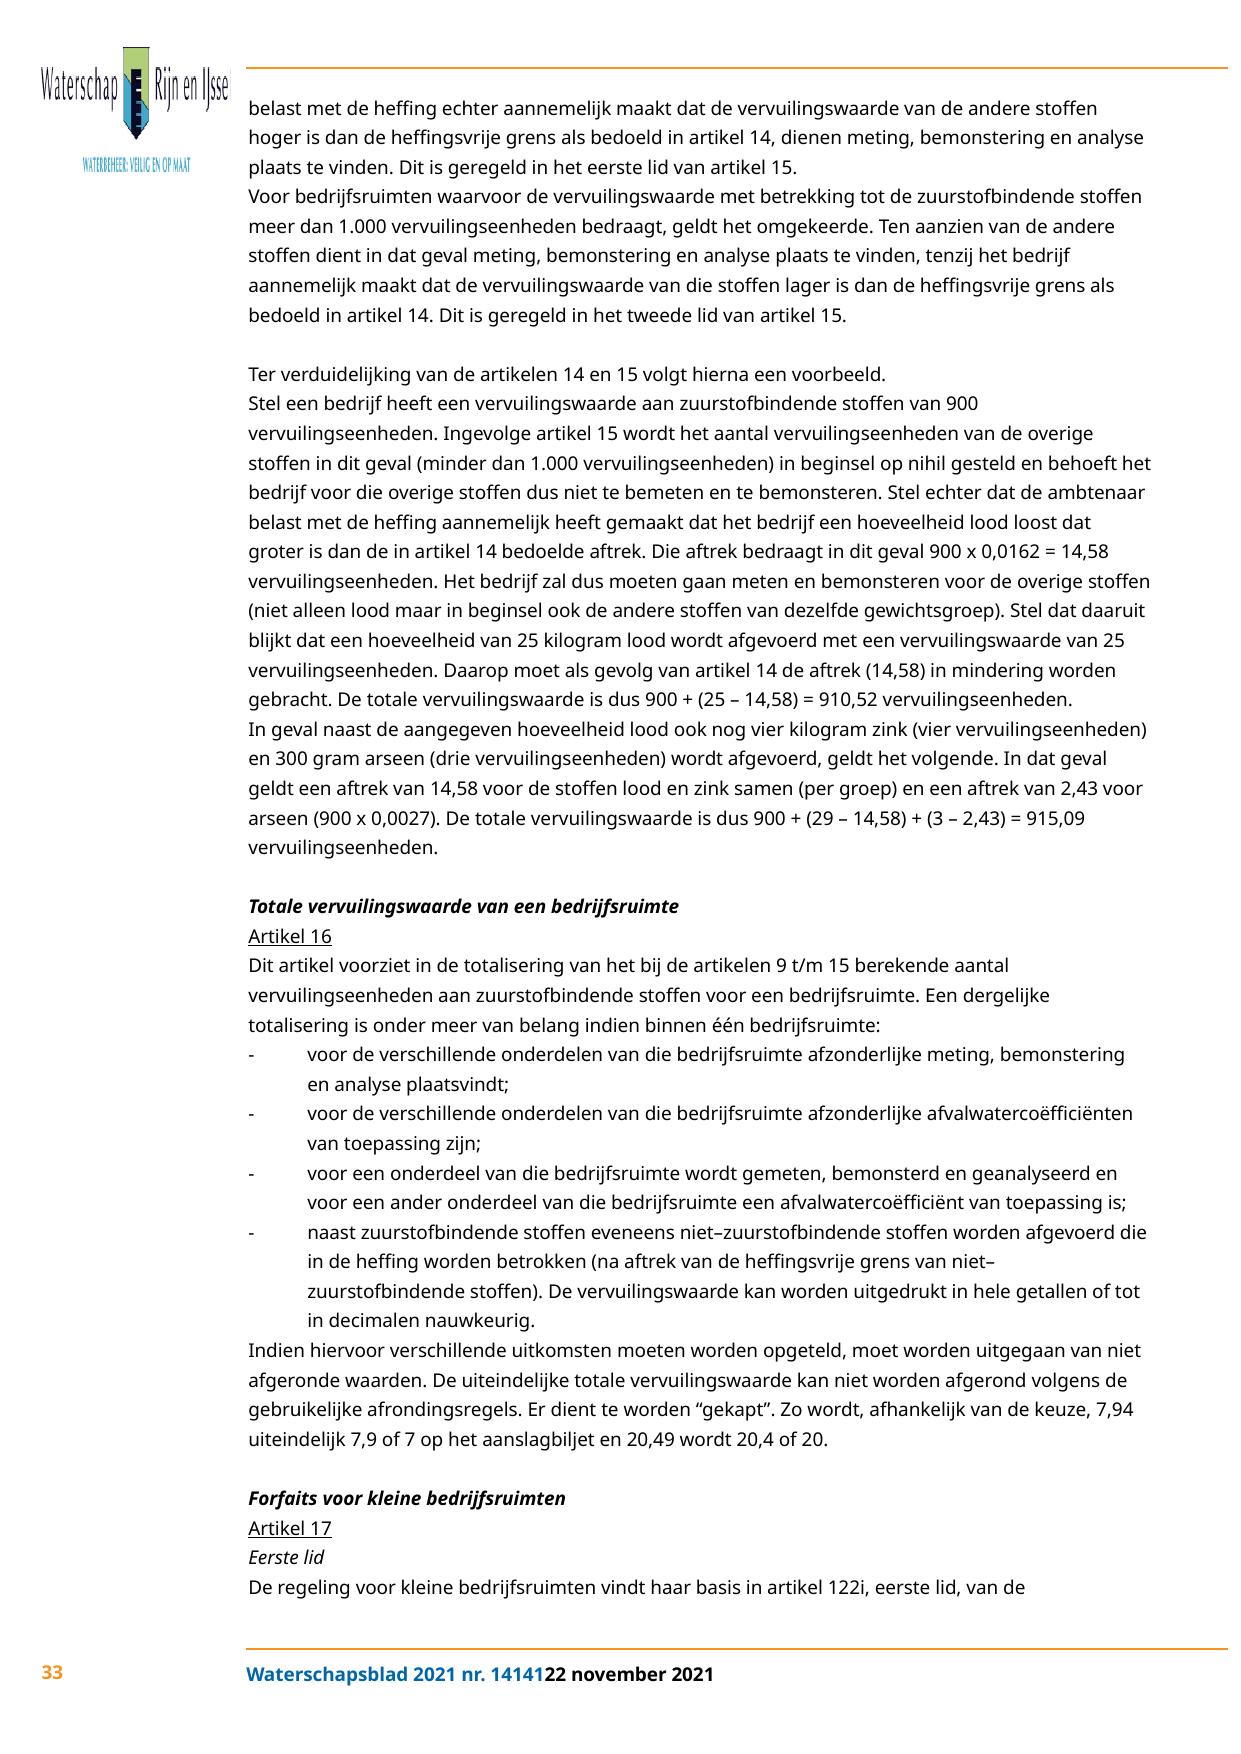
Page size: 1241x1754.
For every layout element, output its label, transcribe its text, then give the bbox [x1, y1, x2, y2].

text belast met de heffing echter aannemelijk maakt dat de vervuilingswaarde van de andere stoffen hoger is dan de heffingsvrije grens als bedoeld in artikel 14, dienen meting, bemonstering en analyse plaats te vinden. Dit is geregeld in het eerste lid van artikel 15. [248, 95, 1152, 180]
text De regeling voor kleine bedrijfsruimten vindt haar basis in artikel 122i, eerste lid, van de [248, 1574, 1152, 1600]
text Artikel 17 [248, 1515, 1152, 1541]
list voor de verschillende onderdelen van die bedrijfsruimte afzonderlijke afvalwatercoëfficiënten van toepassing zijn; [248, 1101, 1152, 1156]
text In geval naast de aangegeven hoeveelheid lood ook nog vier kilogram zink (vier vervuilingseenheden) en 300 gram arseen (drie vervuilingseenheden) wordt afgevoerd, geldt het volgende. In dat geval geldt een aftrek van 14,58 voor de stoffen lood en zink samen (per groep) en een aftrek van 2,43 voor arseen (900 x 0,0027). De totale vervuilingswaarde is dus 900 + (29 – 14,58) + (3 – 2,43) = 915,09 vervuilingseenheden. [248, 716, 1152, 860]
list naast zuurstofbindende stoffen eveneens niet–zuurstofbindende stoffen worden afgevoerd die in de heffing worden betrokken (na aftrek van de heffingsvrije grens van niet–zuurstofbindende stoffen). De vervuilingswaarde kan worden uitgedrukt in hele getallen of tot in decimalen nauwkeurig. [248, 1219, 1152, 1333]
text Forfaits voor kleine bedrijfsruimten [248, 1485, 1152, 1511]
picture [41, 47, 231, 172]
list voor een onderdeel van die bedrijfsruimte wordt gemeten, bemonsterd en geanalyseerd en voor een ander onderdeel van die bedrijfsruimte een afvalwatercoëfficiënt van toepassing is; [248, 1160, 1152, 1215]
text Ter verduidelijking van de artikelen 14 en 15 volgt hierna een voorbeeld. [248, 361, 1152, 387]
text Dit artikel voorziet in de totalisering van het bij de artikelen 9 t/m 15 berekende aantal vervuilingseenheden aan zuurstofbindende stoffen voor een bedrijfsruimte. Een dergelijke totalisering is onder meer van belang indien binnen één bedrijfsruimte: [248, 953, 1152, 1038]
text Artikel 16 [248, 923, 1152, 949]
text Indien hiervoor verschillende uitkomsten moeten worden opgeteld, moet worden uitgegaan van niet afgeronde waarden. De uiteindelijke totale vervuilingswaarde kan niet worden afgerond volgens de gebruikelijke afrondingsregels. Er dient te worden “gekapt”. Zo wordt, afhankelijk van de keuze, 7,94 uiteindelijk 7,9 of 7 op het aanslagbiljet en 20,49 wordt 20,4 of 20. [248, 1337, 1152, 1452]
text Stel een bedrijf heeft een vervuilingswaarde aan zuurstofbindende stoffen van 900 vervuilingseenheden. Ingevolge artikel 15 wordt het aantal vervuilingseenheden van de overige stoffen in dit geval (minder dan 1.000 vervuilingseenheden) in beginsel op nihil gesteld en behoeft het bedrijf voor die overige stoffen dus niet te bemeten en te bemonsteren. Stel echter dat de ambtenaar belast met de heffing aannemelijk heeft gemaakt dat het bedrijf een hoeveelheid lood loost dat groter is dan de in artikel 14 bedoelde aftrek. Die aftrek bedraagt in dit geval 900 x 0,0162 = 14,58 vervuilingseenheden. Het bedrijf zal dus moeten gaan meten en bemonsteren voor de overige stoffen (niet alleen lood maar in beginsel ook de andere stoffen van dezelfde gewichtsgroep). Stel dat daaruit blijkt dat een hoeveelheid van 25 kilogram lood wordt afgevoerd met een vervuilingswaarde van 25 vervuilingseenheden. Daarop moet als gevolg van artikel 14 de aftrek (14,58) in mindering worden gebracht. De totale vervuilingswaarde is dus 900 + (25 – 14,58) = 910,52 vervuilingseenheden. [248, 391, 1152, 712]
text Totale vervuilingswaarde van een bedrijfsruimte [248, 893, 1152, 919]
list voor de verschillende onderdelen van die bedrijfsruimte afzonderlijke meting, bemonstering en analyse plaatsvindt; [248, 1041, 1152, 1097]
text Voor bedrijfsruimten waarvoor de vervuilingswaarde met betrekking tot de zuurstofbindende stoffen meer dan 1.000 vervuilingseenheden bedraagt, geldt het omgekeerde. Ten aanzien van de andere stoffen dient in dat geval meting, bemonstering en analyse plaats te vinden, tenzij het bedrijf aannemelijk maakt dat de vervuilingswaarde van die stoffen lager is dan de heffingsvrije grens als bedoeld in artikel 14. Dit is geregeld in het tweede lid van artikel 15. [248, 183, 1152, 328]
text Eerste lid [248, 1544, 1152, 1570]
